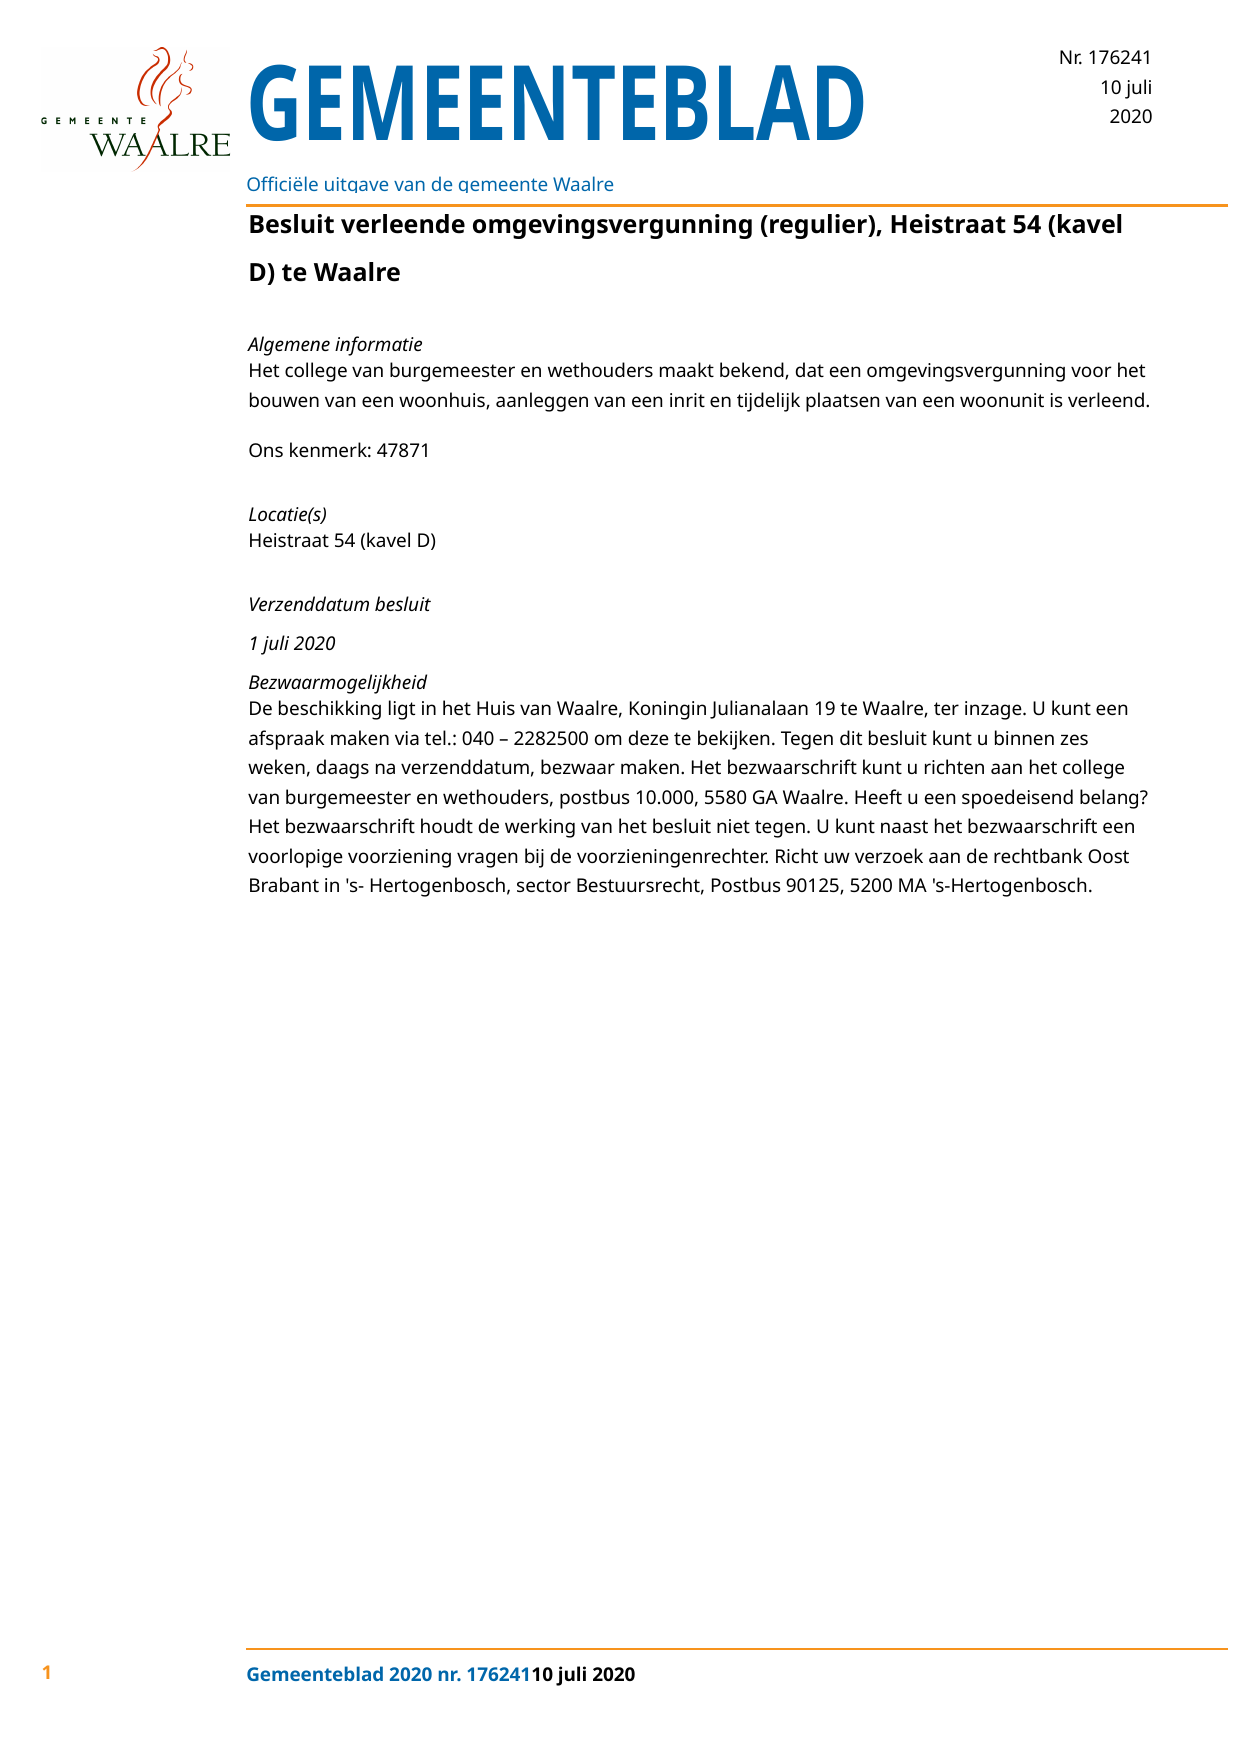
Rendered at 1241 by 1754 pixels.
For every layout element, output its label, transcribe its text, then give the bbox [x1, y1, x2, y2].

text 1 juli 2020 [248, 630, 1152, 656]
text Ons kenmerk: 47871 [248, 437, 1152, 463]
text Heistraat 54 (kavel D) [248, 527, 1152, 553]
text Bezwaarmogelijkheid [248, 669, 1152, 695]
text Locatie(s) [248, 501, 1152, 527]
text Algemene informatie [248, 331, 1152, 357]
text Besluit verleende omgevingsvergunning (regulier), Heistraat 54 (kavel D) te Waalre [248, 207, 1152, 288]
text Het college van burgemeester en wethouders maakt bekend, dat een omgevingsvergunning voor het bouwen van een woonhuis, aanleggen van een inrit en tijdelijk plaatsen van een woonunit is verleend. [248, 357, 1152, 412]
text De beschikking ligt in het Huis van Waalre, Koningin Julianalaan 19 te Waalre, ter inzage. U kunt een afspraak maken via tel.: 040 – 2282500 om deze te bekijken. Tegen dit besluit kunt u binnen zes weken, daags na verzenddatum, bezwaar maken. Het bezwaarschrift kunt u richten aan het college van burgemeester en wethouders, postbus 10.000, 5580 GA Waalre. Heeft u een spoedeisend belang? Het bezwaarschrift houdt de werking van het besluit niet tegen. U kunt naast het bezwaarschrift een voorlopige voorziening vragen bij de voorzieningenrechter. Richt uw verzoek aan de rechtbank Oost Brabant in 's- Hertogenbosch, sector Bestuursrecht, Postbus 90125, 5200 MA 's-Hertogenbosch. [248, 695, 1152, 898]
picture [41, 47, 231, 172]
text Verzenddatum besluit [248, 591, 1152, 617]
